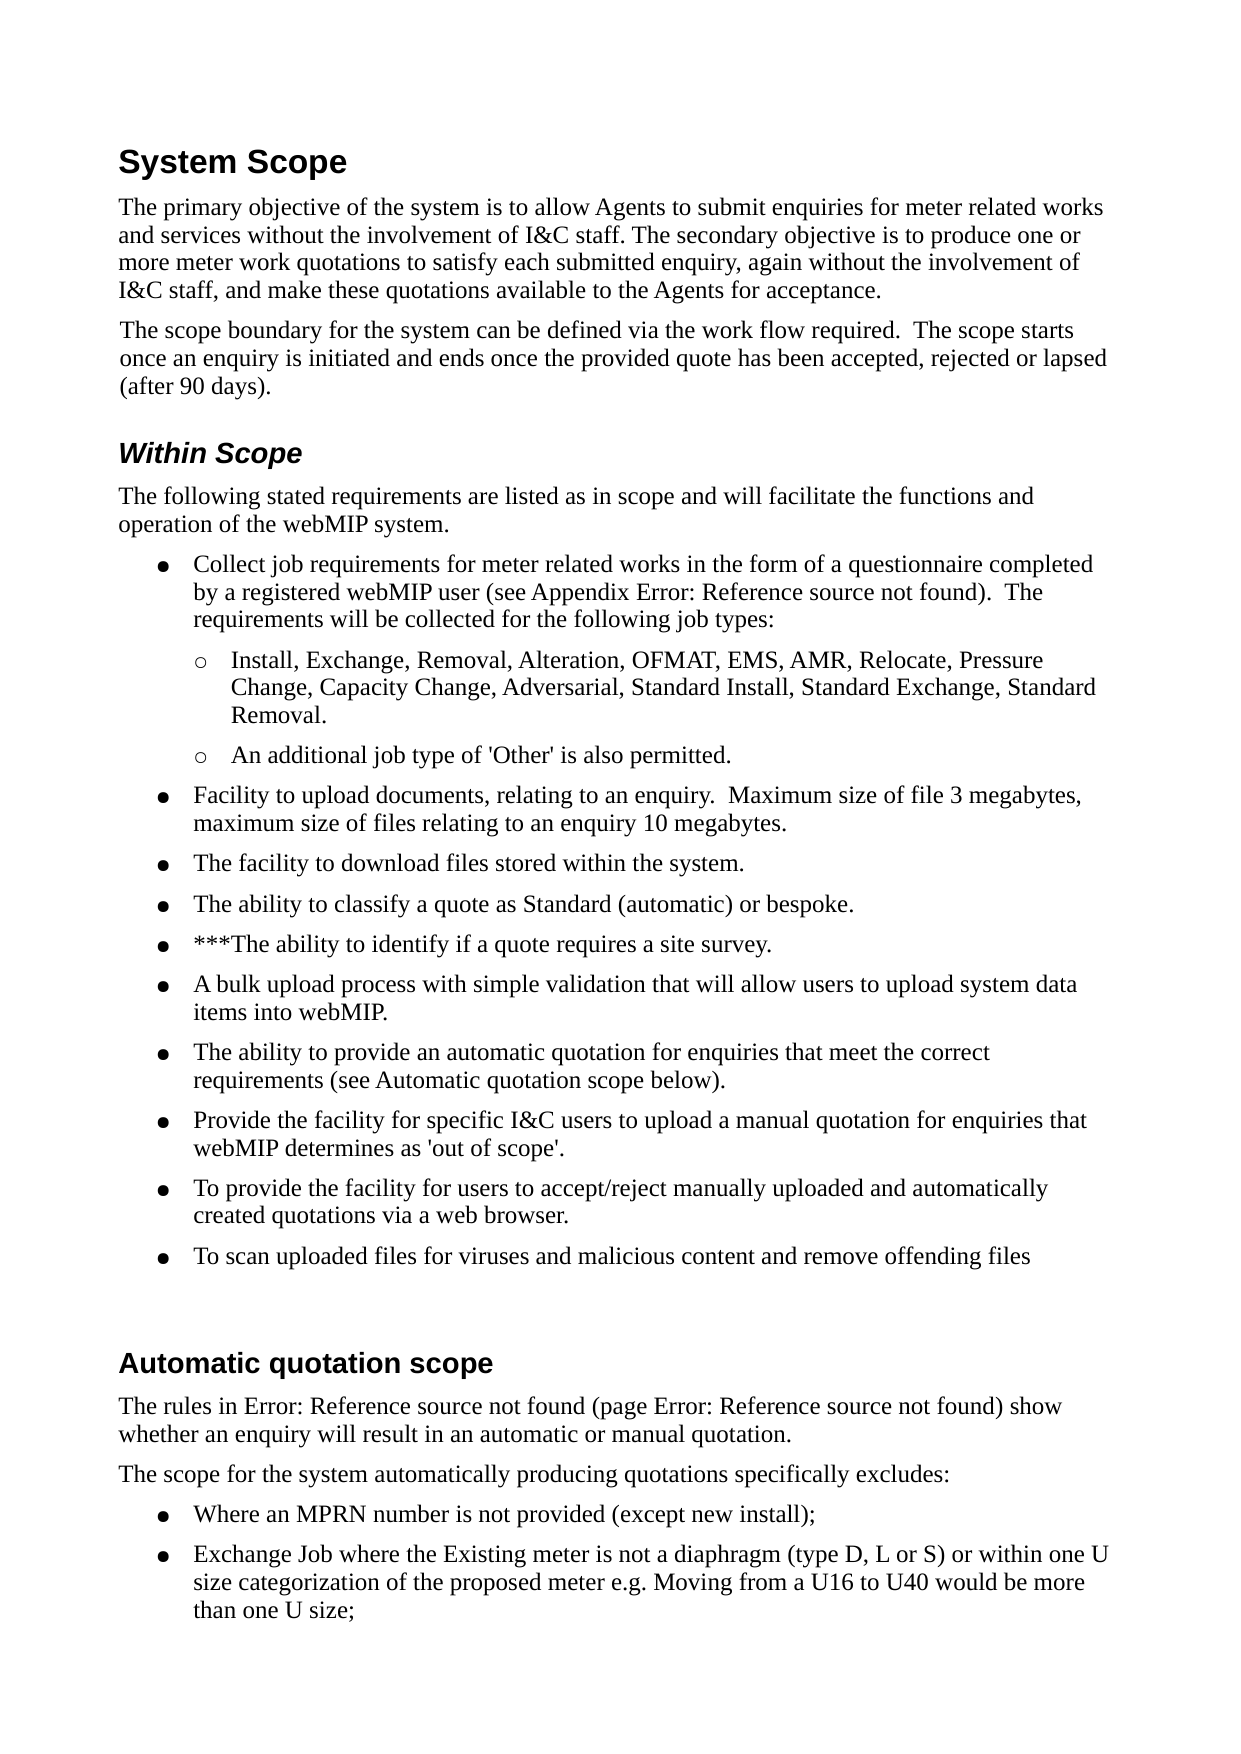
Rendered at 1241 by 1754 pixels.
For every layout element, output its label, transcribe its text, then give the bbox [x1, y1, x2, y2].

subtitle Within Scope [118, 437, 1122, 470]
text The rules in (page ) show whether an enquiry will result in an automatic or manual quotation. [118, 1392, 1122, 1448]
list Provide the facility for specific I&C users to upload a manual quotation for enquiries that webMIP determines as 'out of scope'. [156, 1106, 1122, 1161]
subtitle Automatic quotation scope [118, 1347, 1122, 1380]
list The facility to download files stored within the system. [156, 849, 1122, 877]
list The ability to provide an automatic quotation for enquiries that meet the correct requirements (see Automatic quotation scope below). [156, 1038, 1122, 1093]
text The scope for the system automatically producing quotations specifically excludes: [118, 1460, 1122, 1488]
list Install, Exchange, Removal, Alteration, OFMAT, EMS, AMR, Relocate, Pressure Change, Capacity Change, Adversarial, Standard Install, Standard Exchange, Standard Removal. [193, 646, 1122, 729]
list Facility to upload documents, relating to an enquiry. Maximum size of file 3 megabytes, maximum size of files relating to an enquiry 10 megabytes. [156, 782, 1122, 837]
list The ability to classify a quote as Standard (automatic) or bespoke. [156, 890, 1122, 917]
list To provide the facility for users to accept/reject manually uploaded and automatically created quotations via a web browser. [156, 1174, 1122, 1229]
text The following stated requirements are listed as in scope and will facilitate the functions and operation of the webMIP system. [118, 482, 1122, 538]
subtitle System Scope [118, 143, 1122, 181]
list Where an MPRN number is not provided (except new install); [156, 1500, 1122, 1528]
list To scan uploaded files for viruses and malicious content and remove offending files [156, 1242, 1122, 1269]
list Exchange Job where the Existing meter is not a diaphragm (type D, L or S) or within one U size categorization of the proposed meter e.g. Moving from a U16 to U40 would be more than one U size; [156, 1541, 1122, 1624]
list Collect job requirements for meter related works in the form of a questionnaire completed by a registered webMIP user (see Appendix ). The requirements will be collected for the following job types: [156, 550, 1122, 633]
list ***The ability to identify if a quote requires a site survey. [156, 930, 1122, 958]
list A bulk upload process with simple validation that will allow users to upload system data items into webMIP. [156, 970, 1122, 1026]
list An additional job type of 'Other' is also permitted. [193, 741, 1122, 769]
list The scope boundary for the system can be defined via the work flow required. The scope starts once an enquiry is initiated and ends once the provided quote has been accepted, rejected or lapsed (after 90 days). [82, 316, 1122, 399]
text The primary objective of the system is to allow Agents to submit enquiries for meter related works and services without the involvement of I&C staff. The secondary objective is to produce one or more meter work quotations to satisfy each submitted enquiry, again without the involvement of I&C staff, and make these quotations available to the Agents for acceptance. [118, 193, 1122, 304]
